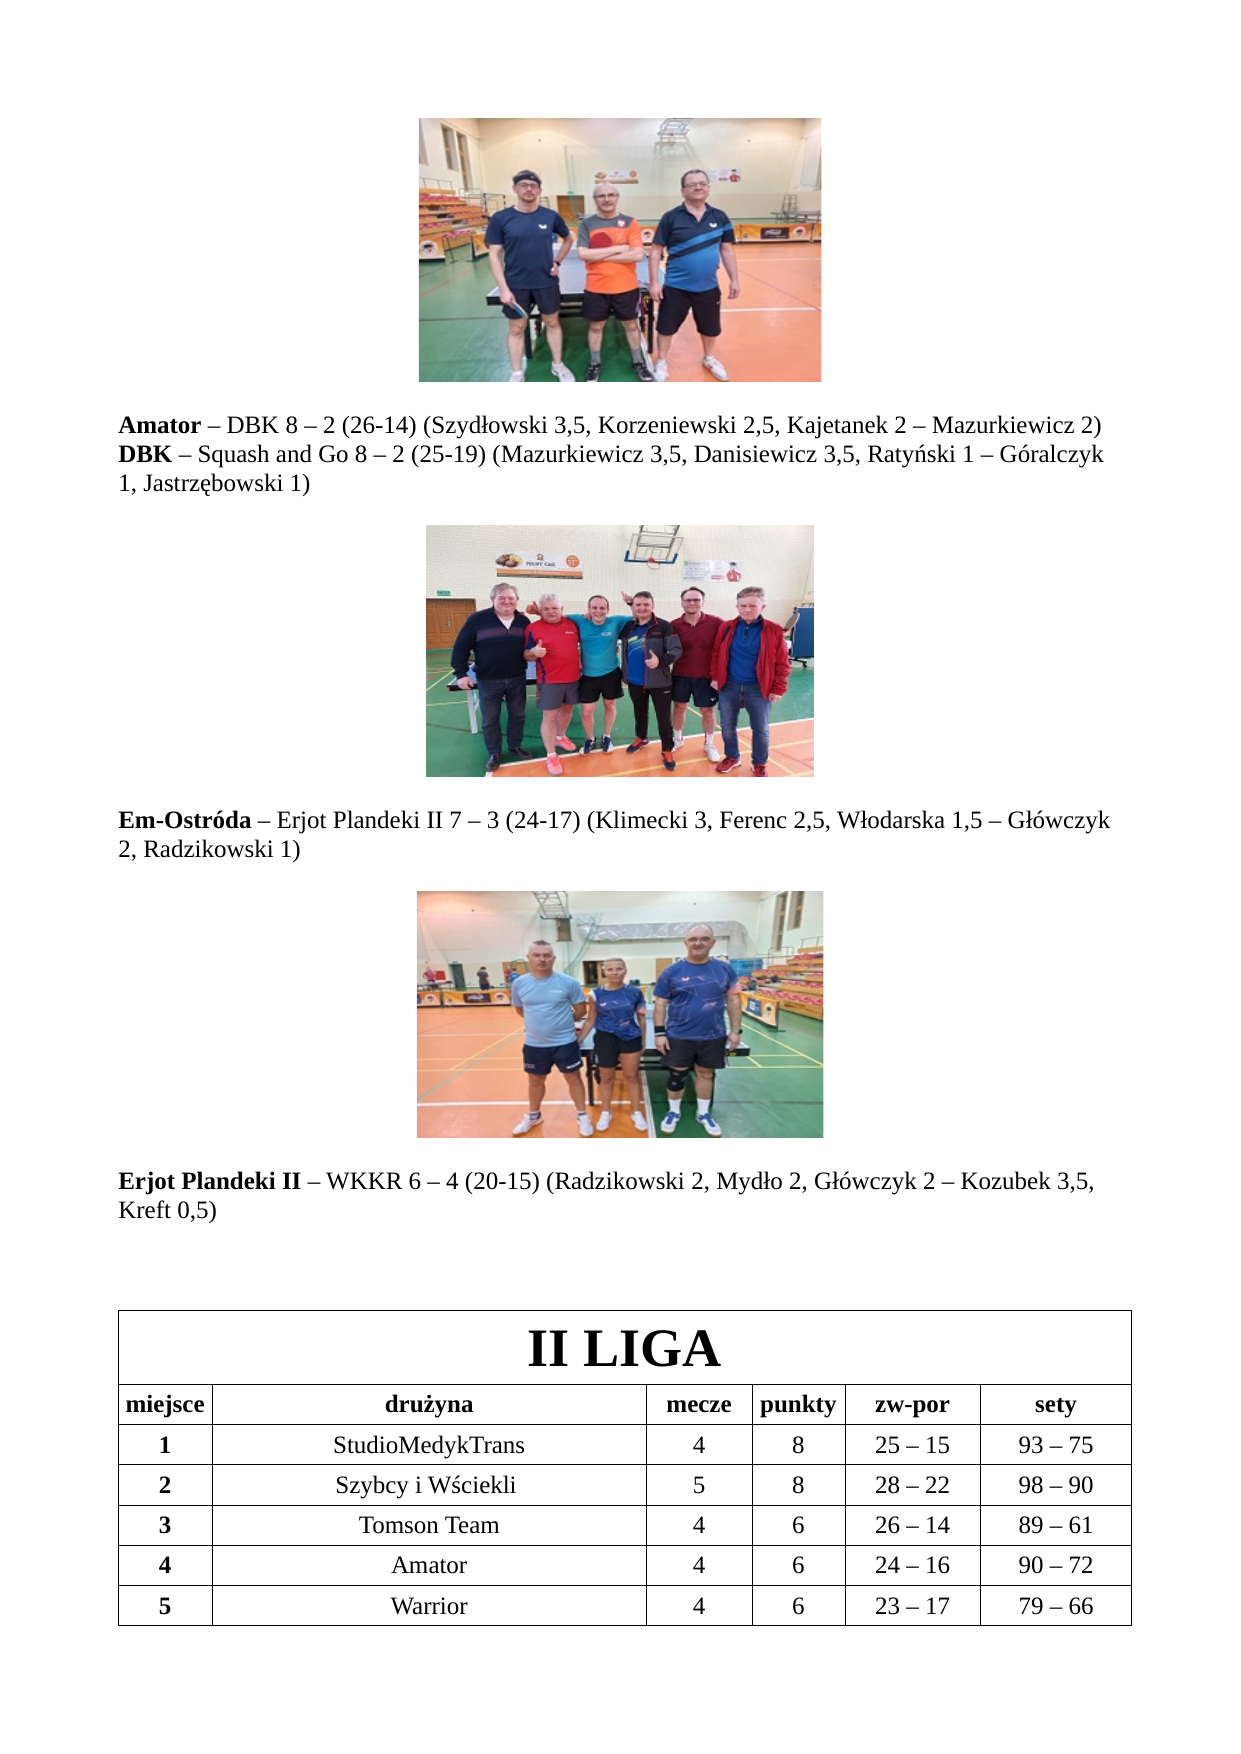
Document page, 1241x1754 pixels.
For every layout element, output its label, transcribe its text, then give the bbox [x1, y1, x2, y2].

text DBK – Squash and Go 8 – 2 (25-19) (Mazurkiewicz 3,5, Danisiewicz 3,5, Ratyński 1 – Góralczyk 1, Jastrzębowski 1) [118, 439, 1122, 497]
table_cell 1 [119, 1425, 212, 1464]
table_cell 28 – 22 [846, 1465, 980, 1504]
table_cell Warrior [213, 1586, 646, 1625]
table_cell 26 – 14 [846, 1506, 980, 1545]
table_cell 4 [647, 1546, 752, 1585]
table_cell 98 – 90 [981, 1465, 1131, 1504]
table_cell 4 [647, 1425, 752, 1464]
table_cell 3 [119, 1506, 212, 1545]
table_cell 8 [753, 1425, 845, 1464]
text Amator – DBK 8 – 2 (26-14) (Szydłowski 3,5, Korzeniewski 2,5, Kajetanek 2 – Mazurkiewicz 2) [118, 410, 1122, 439]
table_cell 2 [119, 1465, 212, 1504]
table_cell punkty [753, 1385, 845, 1424]
table_cell StudioMedykTrans [213, 1425, 646, 1464]
table_cell miejsce [119, 1385, 212, 1424]
table_cell 6 [753, 1546, 845, 1585]
table_cell 5 [119, 1586, 212, 1625]
table_cell mecze [647, 1385, 752, 1424]
table_cell Tomson Team [213, 1506, 646, 1545]
table_cell 23 – 17 [846, 1586, 980, 1625]
table_header II LIGA [119, 1311, 1131, 1383]
text Erjot Plandeki II – WKKR 6 – 4 (20-15) (Radzikowski 2, Mydło 2, Główczyk 2 – Kozubek 3,5, Kreft 0,5) [118, 1166, 1122, 1223]
table_cell 6 [753, 1586, 845, 1625]
table_cell 6 [753, 1506, 845, 1545]
table_cell 25 – 15 [846, 1425, 980, 1464]
table_cell 8 [753, 1465, 845, 1504]
table_cell drużyna [213, 1385, 646, 1424]
picture [416, 891, 824, 1138]
table_cell 79 – 66 [981, 1586, 1131, 1625]
picture [426, 525, 814, 777]
table_cell 5 [647, 1465, 752, 1504]
table_cell 4 [647, 1586, 752, 1625]
table_cell zw-por [846, 1385, 980, 1424]
table_cell 89 – 61 [981, 1506, 1131, 1545]
picture [418, 118, 822, 382]
table_cell 4 [119, 1546, 212, 1585]
table_cell Szybcy i Wściekli [213, 1465, 646, 1504]
table_cell 93 – 75 [981, 1425, 1131, 1464]
table_cell sety [981, 1385, 1131, 1424]
table_cell 90 – 72 [981, 1546, 1131, 1585]
table_cell 4 [647, 1506, 752, 1545]
table_cell 24 – 16 [846, 1546, 980, 1585]
text Em-Ostróda – Erjot Plandeki II 7 – 3 (24-17) (Klimecki 3, Ferenc 2,5, Włodarska 1,5 – Główczyk 2, Radzikowski 1) [118, 805, 1122, 863]
table_cell Amator [213, 1546, 646, 1585]
